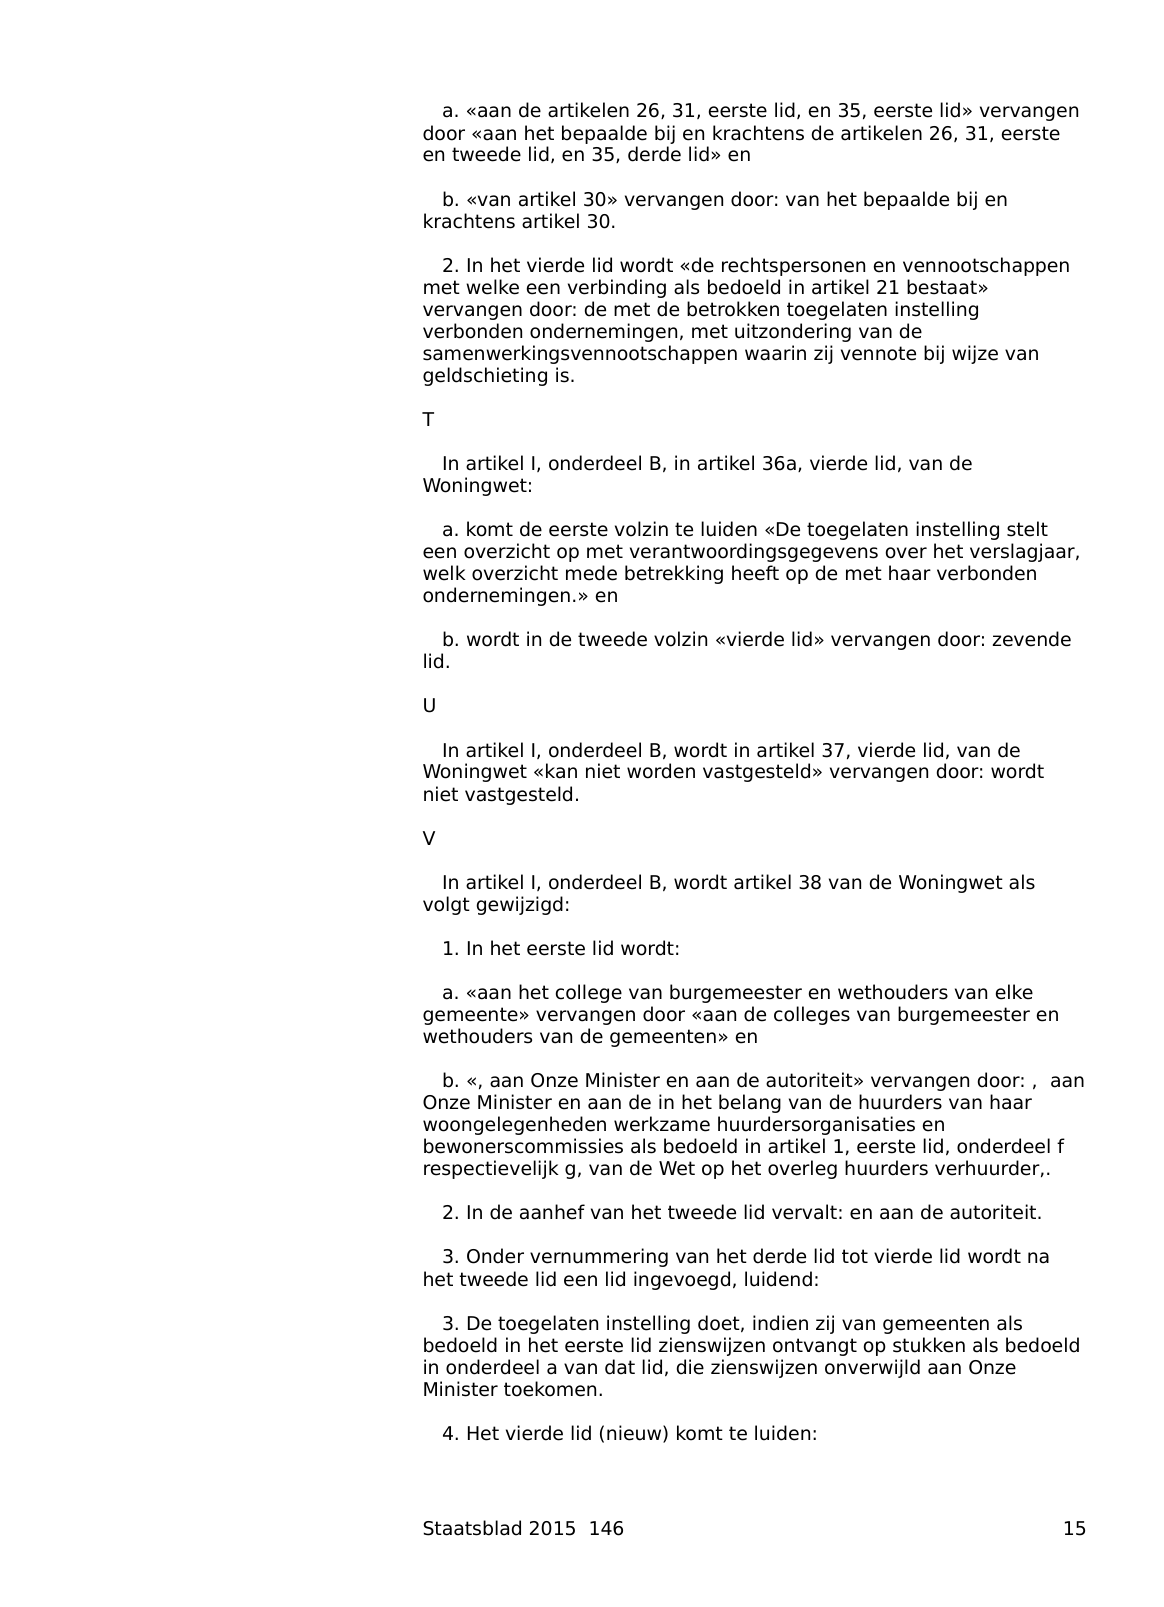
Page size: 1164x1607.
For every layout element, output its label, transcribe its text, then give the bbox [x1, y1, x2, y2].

text In artikel I, onderdeel B, wordt in artikel 37, vierde lid, van de Woningwet «kan niet worden vastgesteld» vervangen door: wordt niet vastgesteld. [422, 739, 1087, 805]
text T [422, 409, 1087, 431]
text b. «, aan Onze Minister en aan de autoriteit» vervangen door: , aan Onze Minister en aan de in het belang van de huurders van haar woongelegenheden werkzame huurdersorganisaties en bewonerscommissies als bedoeld in artikel 1, eerste lid, onderdeel f respectievelijk g, van de Wet op het overleg huurders verhuurder,. [422, 1070, 1087, 1180]
text 3. De toegelaten instelling doet, indien zij van gemeenten als bedoeld in het eerste lid zienswijzen ontvangt op stukken als bedoeld in onderdeel a van dat lid, die zienswijzen onverwijld aan Onze Minister toekomen. [422, 1313, 1087, 1401]
text 1. In het eerste lid wordt: [422, 938, 1087, 960]
text 2. In de aanhef van het tweede lid vervalt: en aan de autoriteit. [422, 1202, 1087, 1224]
text b. wordt in de tweede volzin «vierde lid» vervangen door: zevende lid. [422, 629, 1087, 673]
text In artikel I, onderdeel B, wordt artikel 38 van de Woningwet als volgt gewijzigd: [422, 872, 1087, 916]
text a. komt de eerste volzin te luiden «De toegelaten instelling stelt een overzicht op met verantwoordingsgegevens over het verslagjaar, welk overzicht mede betrekking heeft op de met haar verbonden ondernemingen.» en [422, 519, 1087, 607]
text V [422, 828, 1087, 849]
text 2. In het vierde lid wordt «de rechtspersonen en vennootschappen met welke een verbinding als bedoeld in artikel 21 bestaat» vervangen door: de met de betrokken toegelaten instelling verbonden ondernemingen, met uitzondering van de samenwerkingsvennootschappen waarin zij vennote bij wijze van geldschieting is. [422, 255, 1087, 387]
text a. «aan het college van burgemeester en wethouders van elke gemeente» vervangen door «aan de colleges van burgemeester en wethouders van de gemeenten» en [422, 982, 1087, 1048]
text 4. Het vierde lid (nieuw) komt te luiden: [422, 1423, 1087, 1445]
text b. «van artikel 30» vervangen door: van het bepaalde bij en krachtens artikel 30. [422, 188, 1087, 232]
text 3. Onder vernummering van het derde lid tot vierde lid wordt na het tweede lid een lid ingevoegd, luidend: [422, 1246, 1087, 1290]
text a. «aan de artikelen 26, 31, eerste lid, en 35, eerste lid» vervangen door «aan het bepaalde bij en krachtens de artikelen 26, 31, eerste en tweede lid, en 35, derde lid» en [422, 100, 1087, 166]
text U [422, 695, 1087, 717]
text In artikel I, onderdeel B, in artikel 36a, vierde lid, van de Woningwet: [422, 453, 1087, 497]
